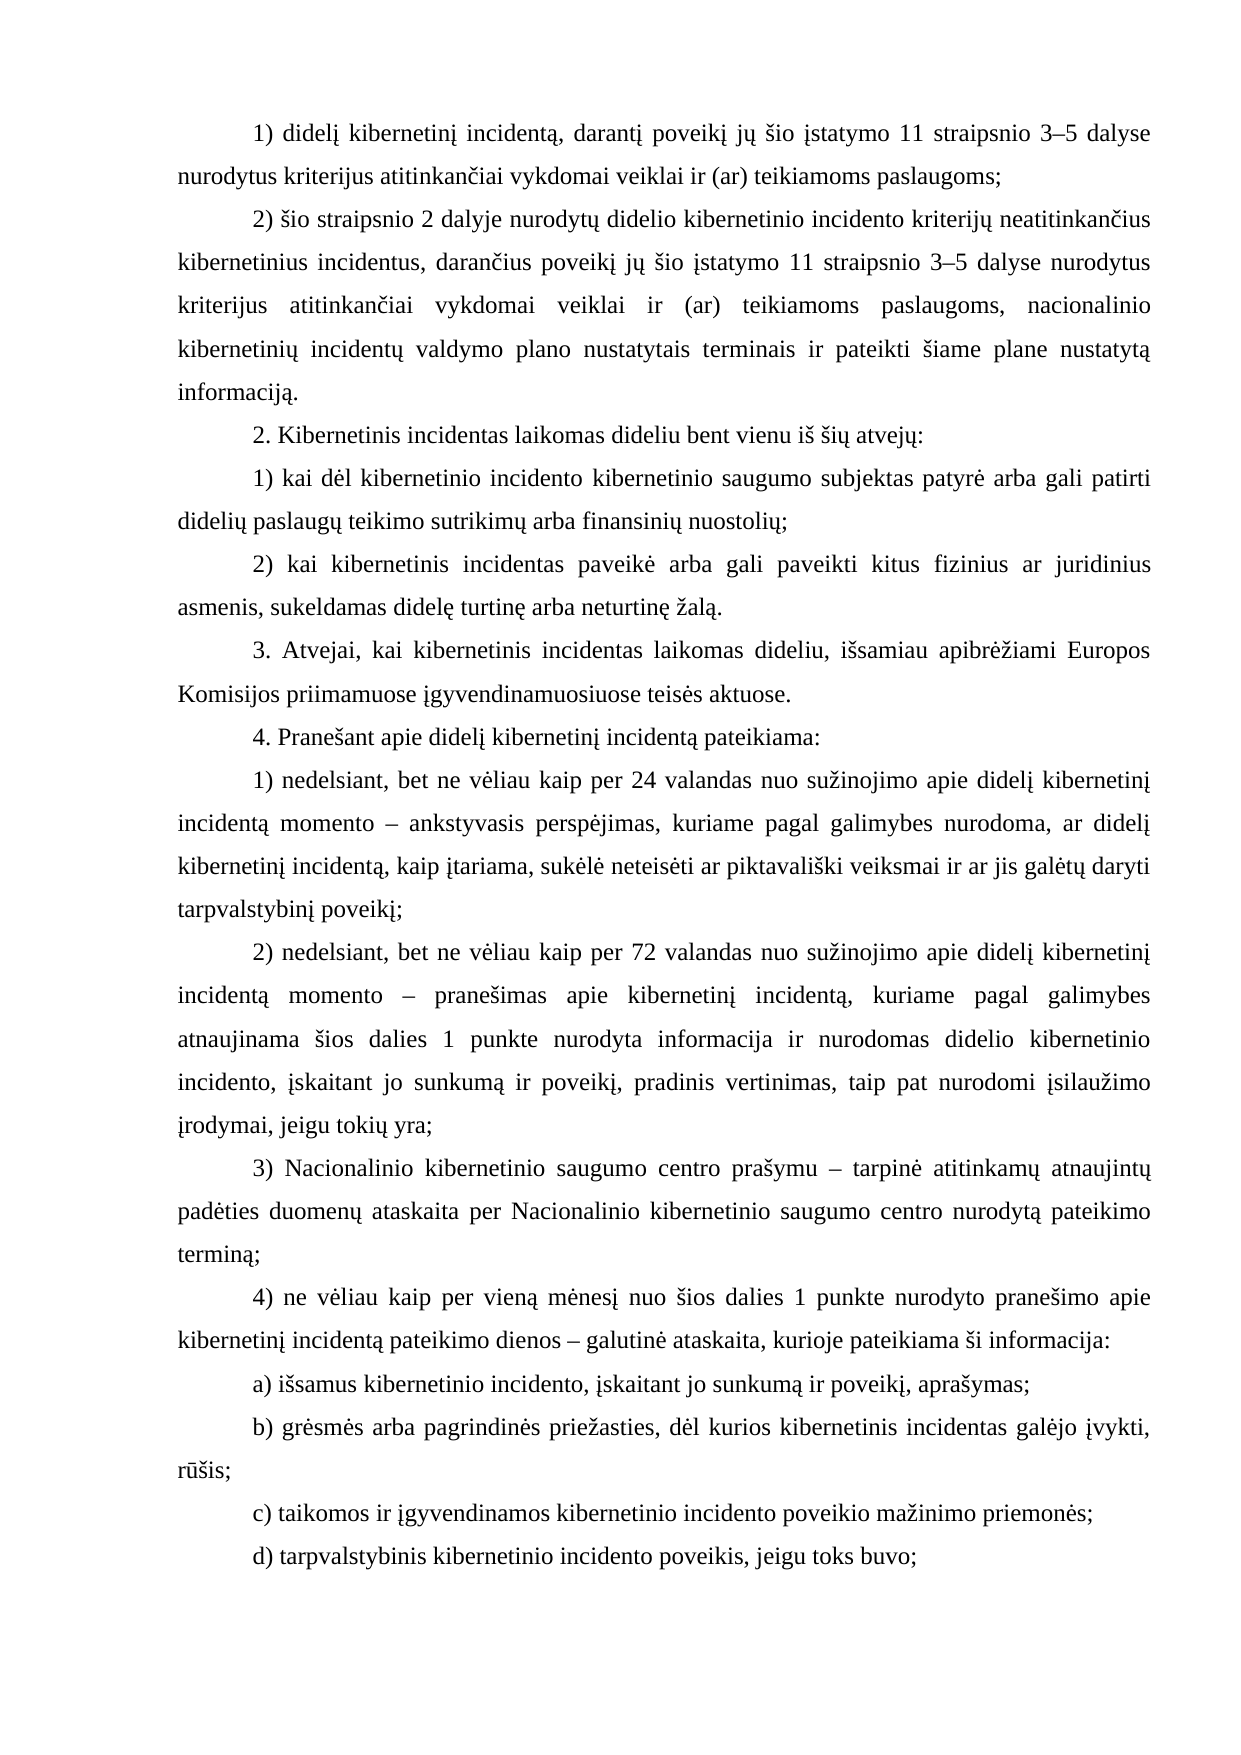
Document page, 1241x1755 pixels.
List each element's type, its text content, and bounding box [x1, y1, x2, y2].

text 4) ne vėliau kaip per vieną mėnesį nuo šios dalies 1 punkte nurodyto pranešimo apie kibernetinį incidentą pateikimo dienos – galutinė ataskaita, kurioje pateikiama ši informacija: [177, 1282, 1152, 1354]
text 3) Nacionalinio kibernetinio saugumo centro prašymu – tarpinė atitinkamų atnaujintų padėties duomenų ataskaita per Nacionalinio kibernetinio saugumo centro nurodytą pateikimo terminą; [177, 1153, 1152, 1268]
text 2) kai kibernetinis incidentas paveikė arba gali paveikti kitus fizinius ar juridinius asmenis, sukeldamas didelę turtinę arba neturtinę žalą. [177, 549, 1152, 621]
text a) išsamus kibernetinio incidento, įskaitant jo sunkumą ir poveikį, aprašymas; [177, 1369, 1152, 1397]
text c) taikomos ir įgyvendinamos kibernetinio incidento poveikio mažinimo priemonės; [177, 1498, 1152, 1527]
text 2. Kibernetinis incidentas laikomas dideliu bent vienu iš šių atvejų: [177, 420, 1152, 449]
text 2) šio straipsnio 2 dalyje nurodytų didelio kibernetinio incidento kriterijų neatitinkančius kibernetinius incidentus, darančius poveikį jų šio įstatymo 11 straipsnio 3–5 dalyse nurodytus kriterijus atitinkančiai vykdomai veiklai ir (ar) teikiamoms paslaugoms, nacionalinio kibernetinių incidentų valdymo plano nustatytais terminais ir pateikti šiame plane nustatytą informaciją. [177, 204, 1152, 406]
text 3. Atvejai, kai kibernetinis incidentas laikomas dideliu, išsamiau apibrėžiami Europos Komisijos priimamuose įgyvendinamuosiuose teisės aktuose. [177, 636, 1152, 707]
text 1) didelį kibernetinį incidentą, darantį poveikį jų šio įstatymo 11 straipsnio 3–5 dalyse nurodytus kriterijus atitinkančiai vykdomai veiklai ir (ar) teikiamoms paslaugoms; [177, 118, 1152, 190]
text 2) nedelsiant, bet ne vėliau kaip per 72 valandas nuo sužinojimo apie didelį kibernetinį incidentą momento – pranešimas apie kibernetinį incidentą, kuriame pagal galimybes atnaujinama šios dalies 1 punkte nurodyta informacija ir nurodomas didelio kibernetinio incidento, įskaitant jo sunkumą ir poveikį, pradinis vertinimas, taip pat nurodomi įsilaužimo įrodymai, jeigu tokių yra; [177, 937, 1152, 1139]
text b) grėsmės arba pagrindinės priežasties, dėl kurios kibernetinis incidentas galėjo įvykti, rūšis; [177, 1412, 1152, 1484]
text 1) kai dėl kibernetinio incidento kibernetinio saugumo subjektas patyrė arba gali patirti didelių paslaugų teikimo sutrikimų arba finansinių nuostolių; [177, 463, 1152, 535]
text 1) nedelsiant, bet ne vėliau kaip per 24 valandas nuo sužinojimo apie didelį kibernetinį incidentą momento – ankstyvasis perspėjimas, kuriame pagal galimybes nurodoma, ar didelį kibernetinį incidentą, kaip įtariama, sukėlė neteisėti ar piktavališki veiksmai ir ar jis galėtų daryti tarpvalstybinį poveikį; [177, 765, 1152, 923]
text 4. Pranešant apie didelį kibernetinį incidentą pateikiama: [177, 722, 1152, 751]
text d) tarpvalstybinis kibernetinio incidento poveikis, jeigu toks buvo; [177, 1541, 1152, 1570]
